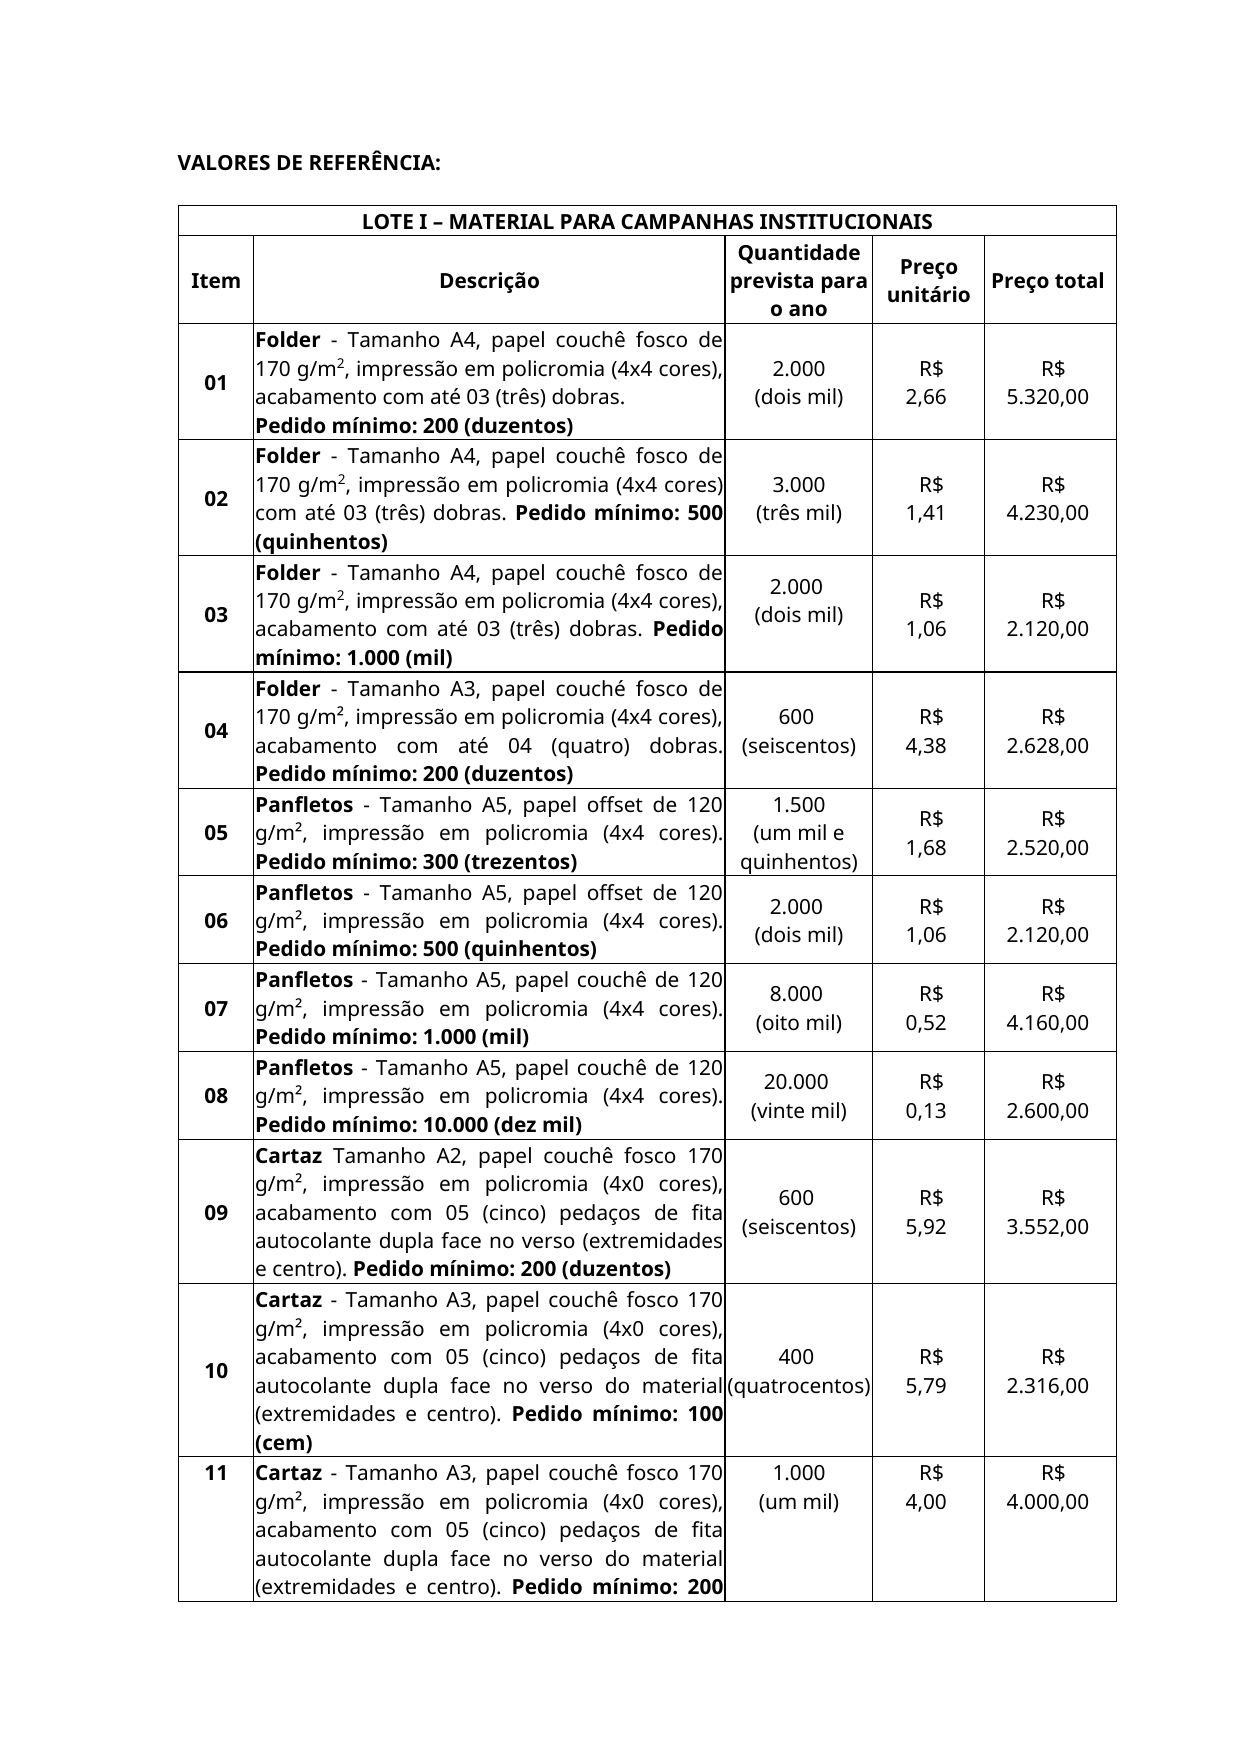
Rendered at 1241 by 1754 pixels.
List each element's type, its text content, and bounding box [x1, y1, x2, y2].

table_cell 600 (seiscentos) [726, 673, 872, 788]
table_cell R$ 1,41 [873, 440, 984, 555]
table_cell 2.000 (dois mil) [726, 324, 872, 439]
table_cell R$ 1,06 [873, 876, 984, 963]
table_cell Cartaz - Tamanho A3, papel couchê fosco 170 g/m², impressão em policromia (4x0 cores), acabamento com 05 (cinco) pedaços de fita autocolante dupla face no verso do material (extremidades e centro). Pedido mínimo: 100 (cem) [254, 1284, 724, 1456]
table_cell Cartaz Tamanho A2, papel couchê fosco 170 g/m², impressão em policromia (4x0 cores), acabamento com 05 (cinco) pedaços de fita autocolante dupla face no verso (extremidades e centro). Pedido mínimo: 200 (duzentos) [254, 1140, 724, 1283]
table_cell R$ 2.120,00 [985, 556, 1116, 671]
table_cell 03 [179, 556, 253, 671]
table_cell 02 [179, 440, 253, 555]
table_cell 07 [179, 964, 253, 1051]
text VALORES DE REFERÊNCIA: [177, 148, 1063, 176]
table_cell Preço total [985, 236, 1116, 323]
table_cell R$ 2.120,00 [985, 876, 1116, 963]
table_cell Panfletos - Tamanho A5, papel offset de 120 g/m², impressão em policromia (4x4 cores). Pedido mínimo: 300 (trezentos) [254, 789, 724, 875]
table_cell R$ 1,06 [873, 556, 984, 671]
table_cell 600 (seiscentos) [726, 1140, 872, 1283]
table_cell 1.000 (um mil) [726, 1457, 872, 1601]
table_cell R$ 2.316,00 [985, 1284, 1116, 1456]
table_cell 20.000 (vinte mil) [726, 1052, 872, 1138]
table_cell Preço unitário [873, 236, 984, 323]
table_cell 1.500 (um mil e quinhentos) [726, 789, 872, 875]
table_cell 11 [179, 1457, 253, 1601]
table_cell 01 [179, 324, 253, 439]
table_cell 06 [179, 876, 253, 963]
table_cell Panfletos - Tamanho A5, papel couchê de 120 g/m², impressão em policromia (4x4 cores). Pedido mínimo: 10.000 (dez mil) [254, 1052, 724, 1138]
table_cell Descrição [254, 236, 724, 323]
table_cell R$ 5,79 [873, 1284, 984, 1456]
table_cell 09 [179, 1140, 253, 1283]
table_cell Item [179, 236, 253, 323]
table_cell Panfletos - Tamanho A5, papel offset de 120 g/m², impressão em policromia (4x4 cores). Pedido mínimo: 500 (quinhentos) [254, 876, 724, 963]
table_cell R$ 2.600,00 [985, 1052, 1116, 1138]
table_cell R$ 4.000,00 [985, 1457, 1116, 1601]
table_cell Folder - Tamanho A4, papel couchê fosco de 170 g/m2, impressão em policromia (4x4 cores), acabamento com até 03 (três) dobras. Pedido mínimo: 200 (duzentos) [254, 324, 724, 439]
table_cell R$ 2,66 [873, 324, 984, 439]
table_cell 08 [179, 1052, 253, 1138]
table_cell R$ 5.320,00 [985, 324, 1116, 439]
table_cell 05 [179, 789, 253, 875]
table_cell 400 (quatrocentos) [726, 1284, 872, 1456]
table_cell R$ 1,68 [873, 789, 984, 875]
table_cell R$ 4,00 [873, 1457, 984, 1601]
table_cell R$ 4,38 [873, 673, 984, 788]
table_cell 3.000 (três mil) [726, 440, 872, 555]
table_cell 2.000 (dois mil) [726, 556, 872, 671]
table_cell R$ 5,92 [873, 1140, 984, 1283]
table_cell Panfletos - Tamanho A5, papel couchê de 120 g/m², impressão em policromia (4x4 cores). Pedido mínimo: 1.000 (mil) [254, 964, 724, 1051]
table_cell 04 [179, 673, 253, 788]
table_cell R$ 0,13 [873, 1052, 984, 1138]
table_cell 10 [179, 1284, 253, 1456]
table_cell R$ 2.628,00 [985, 673, 1116, 788]
table_cell R$ 4.230,00 [985, 440, 1116, 555]
table_cell R$ 2.520,00 [985, 789, 1116, 875]
table_header LOTE I – MATERIAL PARA CAMPANHAS INSTITUCIONAIS [179, 206, 1116, 235]
table_cell R$ 0,52 [873, 964, 984, 1051]
table_cell 2.000 (dois mil) [726, 876, 872, 963]
table_cell Folder - Tamanho A4, papel couchê fosco de 170 g/m2, impressão em policromia (4x4 cores), acabamento com até 03 (três) dobras. Pedido mínimo: 1.000 (mil) [254, 556, 724, 671]
table_cell 8.000 (oito mil) [726, 964, 872, 1051]
table_cell Folder - Tamanho A3, papel couché fosco de 170 g/m², impressão em policromia (4x4 cores), acabamento com até 04 (quatro) dobras. Pedido mínimo: 200 (duzentos) [254, 673, 724, 788]
table_cell R$ 4.160,00 [985, 964, 1116, 1051]
table_cell Cartaz - Tamanho A3, papel couchê fosco 170 g/m², impressão em policromia (4x0 cores), acabamento com 05 (cinco) pedaços de fita autocolante dupla face no verso do material (extremidades e centro). Pedido mínimo: 200 [254, 1457, 724, 1601]
table_cell Folder - Tamanho A4, papel couchê fosco de 170 g/m2, impressão em policromia (4x4 cores) com até 03 (três) dobras. Pedido mínimo: 500 (quinhentos) [254, 440, 724, 555]
table_cell Quantidade prevista para o ano [726, 236, 872, 323]
table_cell R$ 3.552,00 [985, 1140, 1116, 1283]
